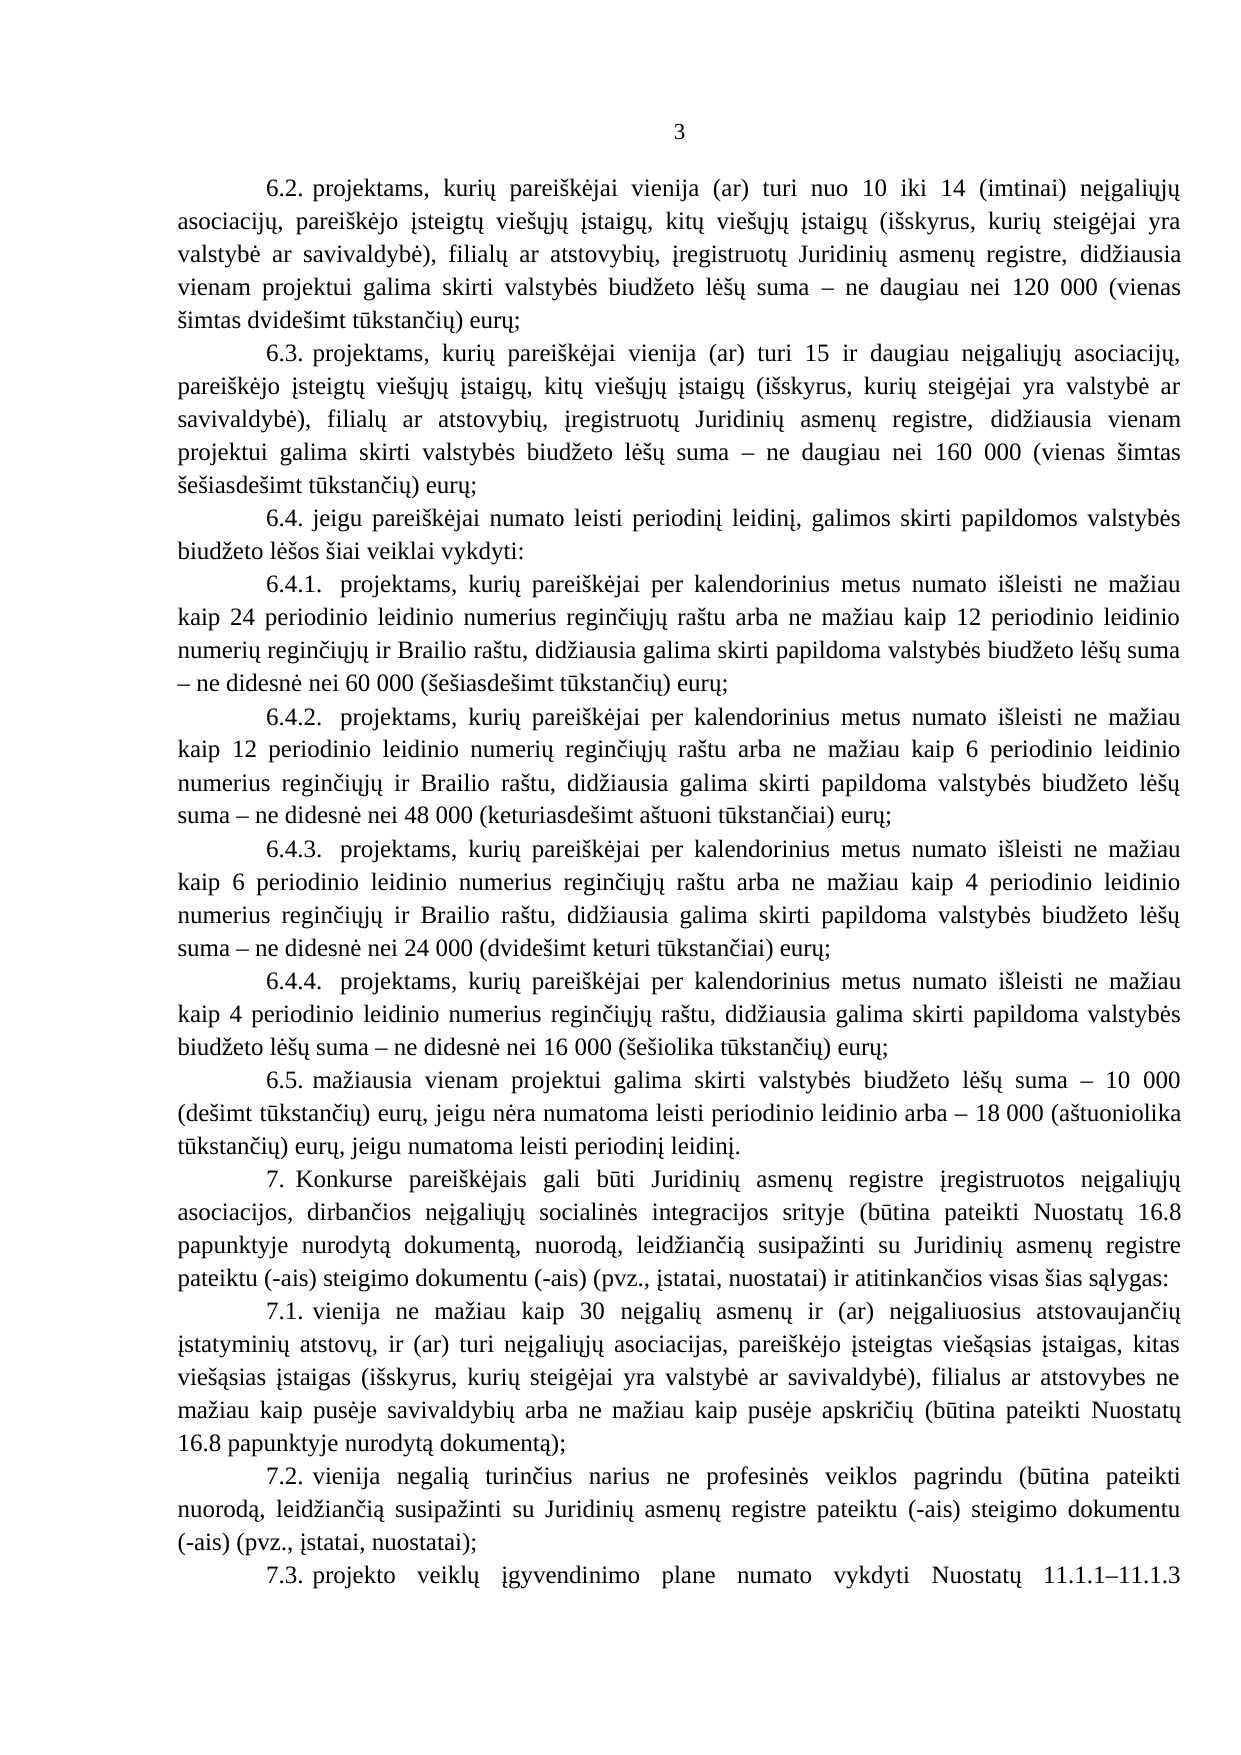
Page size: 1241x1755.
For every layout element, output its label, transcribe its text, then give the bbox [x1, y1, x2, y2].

text 6.4. jeigu pareiškėjai numato leisti periodinį leidinį, galimos skirti papildomos valstybės biudžeto lėšos šiai veiklai vykdyti: [177, 503, 1181, 565]
text 7.1. vienija ne mažiau kaip 30 neįgalių asmenų ir (ar) neįgaliuosius atstovaujančių įstatyminių atstovų, ir (ar) turi neįgaliųjų asociacijas, pareiškėjo įsteigtas viešąsias įstaigas, kitas viešąsias įstaigas (išskyrus, kurių steigėjai yra valstybė ar savivaldybė), filialus ar atstovybes ne mažiau kaip pusėje savivaldybių arba ne mažiau kaip pusėje apskričių (būtina pateikti Nuostatų 16.8 papunktyje nurodytą dokumentą); [177, 1296, 1181, 1457]
text 7. Konkurse pareiškėjais gali būti Juridinių asmenų registre įregistruotos neįgaliųjų asociacijos, dirbančios neįgaliųjų socialinės integracijos srityje (būtina pateikti Nuostatų 16.8 papunktyje nurodytą dokumentą, nuorodą, leidžiančią susipažinti su Juridinių asmenų registre pateiktu (-ais) steigimo dokumentu (-ais) (pvz., įstatai, nuostatai) ir atitinkančios visas šias sąlygas: [177, 1164, 1181, 1292]
text 7.2. vienija negalią turinčius narius ne profesinės veiklos pagrindu (būtina pateikti nuorodą, leidžiančią susipažinti su Juridinių asmenų registre pateiktu (-ais) steigimo dokumentu (-ais) (pvz., įstatai, nuostatai); [177, 1461, 1181, 1556]
text 6.4.2. projektams, kurių pareiškėjai per kalendorinius metus numato išleisti ne mažiau kaip 12 periodinio leidinio numerių reginčiųjų raštu arba ne mažiau kaip 6 periodinio leidinio numerius reginčiųjų ir Brailio raštu, didžiausia galima skirti papildoma valstybės biudžeto lėšų suma – ne didesnė nei 48 000 (keturiasdešimt aštuoni tūkstančiai) eurų; [177, 702, 1181, 829]
text 6.5. mažiausia vienam projektui galima skirti valstybės biudžeto lėšų suma – 10 000 (dešimt tūkstančių) eurų, jeigu nėra numatoma leisti periodinio leidinio arba – 18 000 (aštuoniolika tūkstančių) eurų, jeigu numatoma leisti periodinį leidinį. [177, 1065, 1181, 1159]
text 7.3. projekto veiklų įgyvendinimo plane numato vykdyti Nuostatų 11.1.1–11.1.3 [177, 1560, 1181, 1589]
text 6.2. projektams, kurių pareiškėjai vienija (ar) turi nuo 10 iki 14 (imtinai) neįgaliųjų asociacijų, pareiškėjo įsteigtų viešųjų įstaigų, kitų viešųjų įstaigų (išskyrus, kurių steigėjai yra valstybė ar savivaldybė), filialų ar atstovybių, įregistruotų Juridinių asmenų registre, didžiausia vienam projektui galima skirti valstybės biudžeto lėšų suma – ne daugiau nei 120 000 (vienas šimtas dvidešimt tūkstančių) eurų; [177, 173, 1181, 334]
text 6.4.4. projektams, kurių pareiškėjai per kalendorinius metus numato išleisti ne mažiau kaip 4 periodinio leidinio numerius reginčiųjų raštu, didžiausia galima skirti papildoma valstybės biudžeto lėšų suma – ne didesnė nei 16 000 (šešiolika tūkstančių) eurų; [177, 966, 1181, 1061]
text 6.4.3. projektams, kurių pareiškėjai per kalendorinius metus numato išleisti ne mažiau kaip 6 periodinio leidinio numerius reginčiųjų raštu arba ne mažiau kaip 4 periodinio leidinio numerius reginčiųjų ir Brailio raštu, didžiausia galima skirti papildoma valstybės biudžeto lėšų suma – ne didesnė nei 24 000 (dvidešimt keturi tūkstančiai) eurų; [177, 834, 1181, 961]
text 6.4.1. projektams, kurių pareiškėjai per kalendorinius metus numato išleisti ne mažiau kaip 24 periodinio leidinio numerius reginčiųjų raštu arba ne mažiau kaip 12 periodinio leidinio numerių reginčiųjų ir Brailio raštu, didžiausia galima skirti papildoma valstybės biudžeto lėšų suma – ne didesnė nei 60 000 (šešiasdešimt tūkstančių) eurų; [177, 569, 1181, 697]
text 6.3. projektams, kurių pareiškėjai vienija (ar) turi 15 ir daugiau neįgaliųjų asociacijų, pareiškėjo įsteigtų viešųjų įstaigų, kitų viešųjų įstaigų (išskyrus, kurių steigėjai yra valstybė ar savivaldybė), filialų ar atstovybių, įregistruotų Juridinių asmenų registre, didžiausia vienam projektui galima skirti valstybės biudžeto lėšų suma – ne daugiau nei 160 000 (vienas šimtas šešiasdešimt tūkstančių) eurų; [177, 338, 1181, 499]
